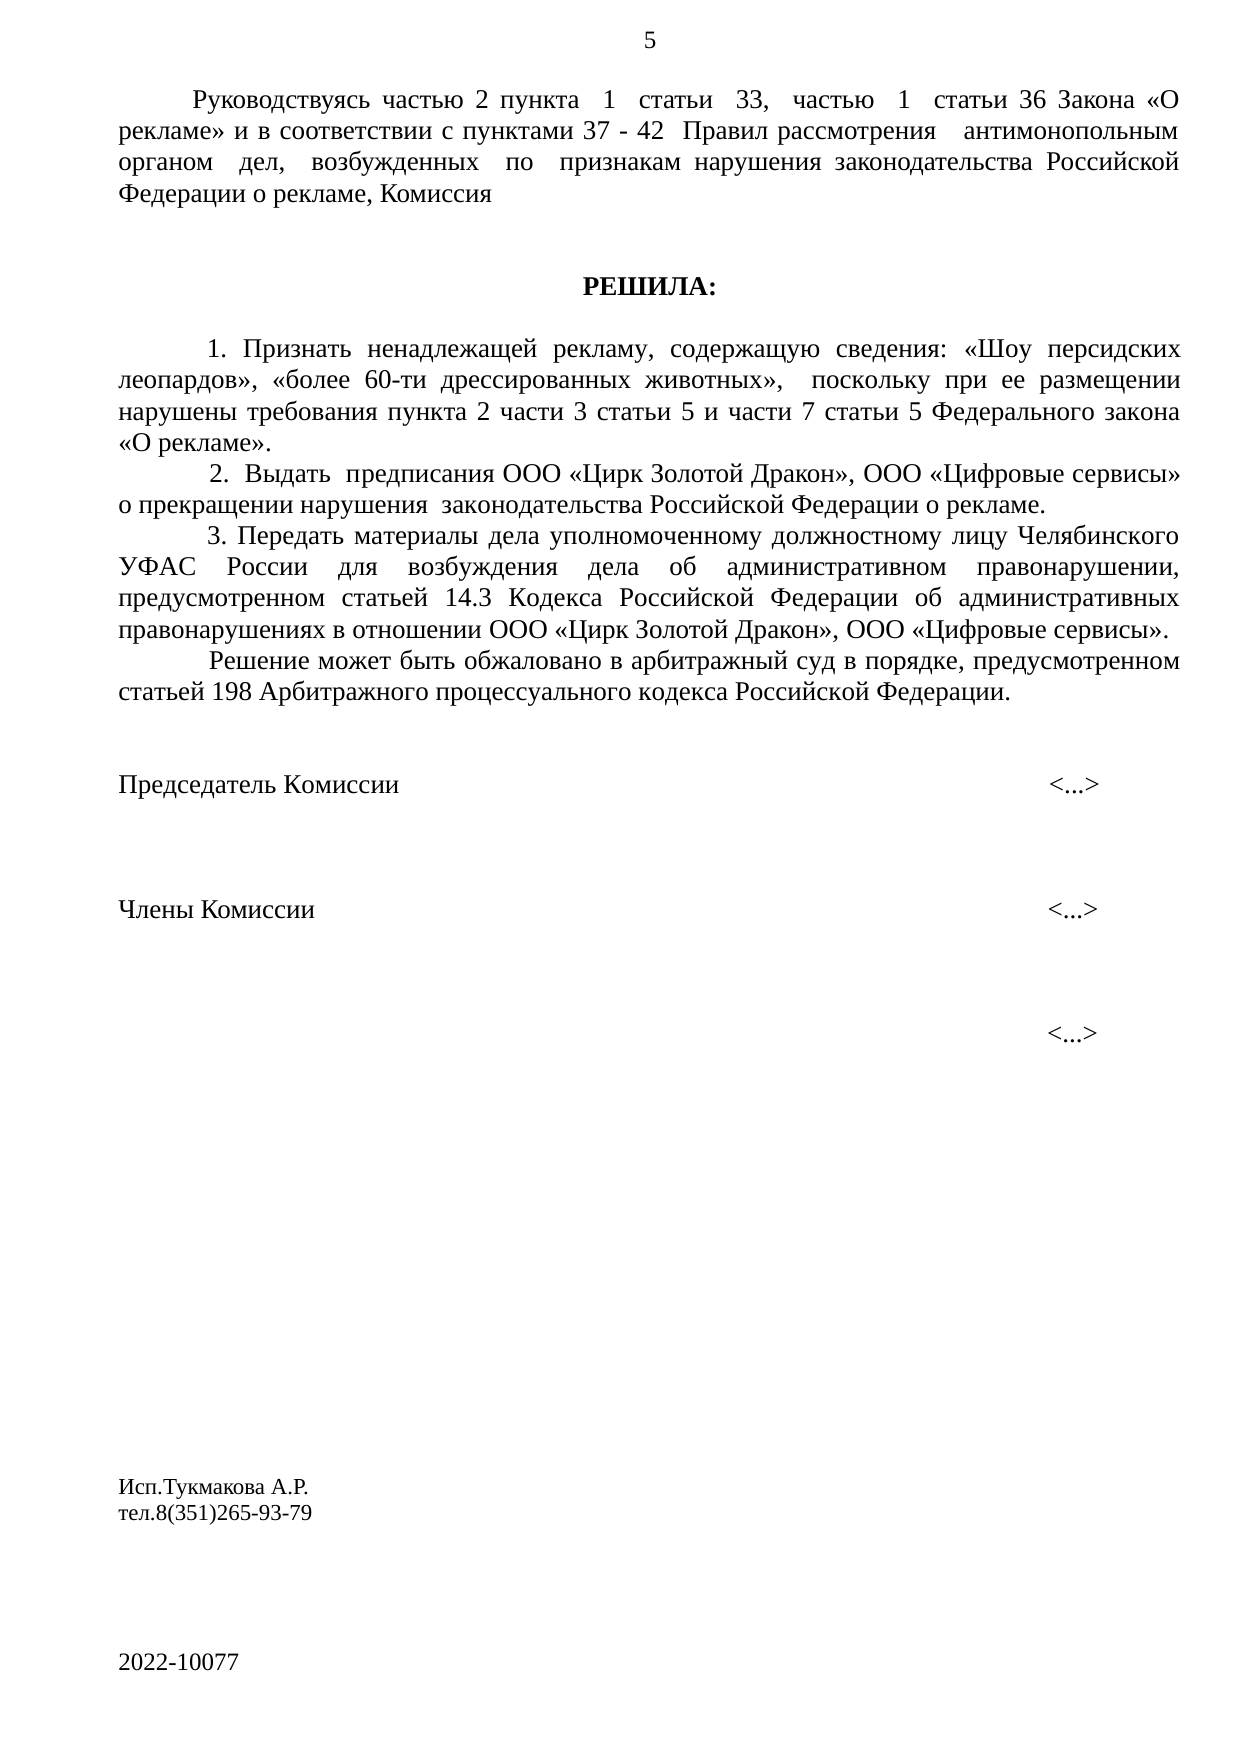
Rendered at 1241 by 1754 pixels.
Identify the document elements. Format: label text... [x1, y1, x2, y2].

text Решение может быть обжаловано в арбитражный суд в порядке, предусмотренном статьей 198 Арбитражного процессуального кодекса Российской Федерации. [118, 644, 1181, 706]
text Руководствуясь частью 2 пункта 1 статьи 33, частью 1 статьи 36 Закона «О рекламе» и в соответствии с пунктами 37 - 42 Правил рассмотрения антимонопольным органом дел, возбужденных по признакам нарушения законодательства Российской Федерации о рекламе, Комиссия [118, 83, 1181, 208]
text тел.8(351)265-93-79 [118, 1499, 1181, 1526]
text Исп.Тукмакова А.Р. [118, 1473, 1181, 1499]
text РЕШИЛА: [118, 270, 1181, 301]
text Члены Комиссии <...> [118, 893, 1181, 924]
list 3. Передать материалы дела уполномоченному должностному лицу Челябинского УФАС России для возбуждения дела об административном правонарушении, предусмотренном статьей 14.3 Кодекса Российской Федерации об административных правонарушениях в отношении ООО «Цирк Золотой Дракон», ООО «Цифровые сервисы». [118, 519, 1181, 644]
text 1. Признать ненадлежащей рекламу, содержащую сведения: «Шоу персидских леопардов», «более 60-ти дрессированных животных», поскольку при ее размещении нарушены требования пункта 2 части 3 статьи 5 и части 7 статьи 5 Федерального закона «О рекламе». [118, 332, 1181, 457]
list 2. Выдать предписания ООО «Цирк Золотой Дракон», ООО «Цифровые сервисы» о прекращении нарушения законодательства Российской Федерации о рекламе. [118, 457, 1181, 519]
text Председатель Комиссии <...> [118, 768, 1181, 799]
text <...> [118, 1018, 1181, 1049]
